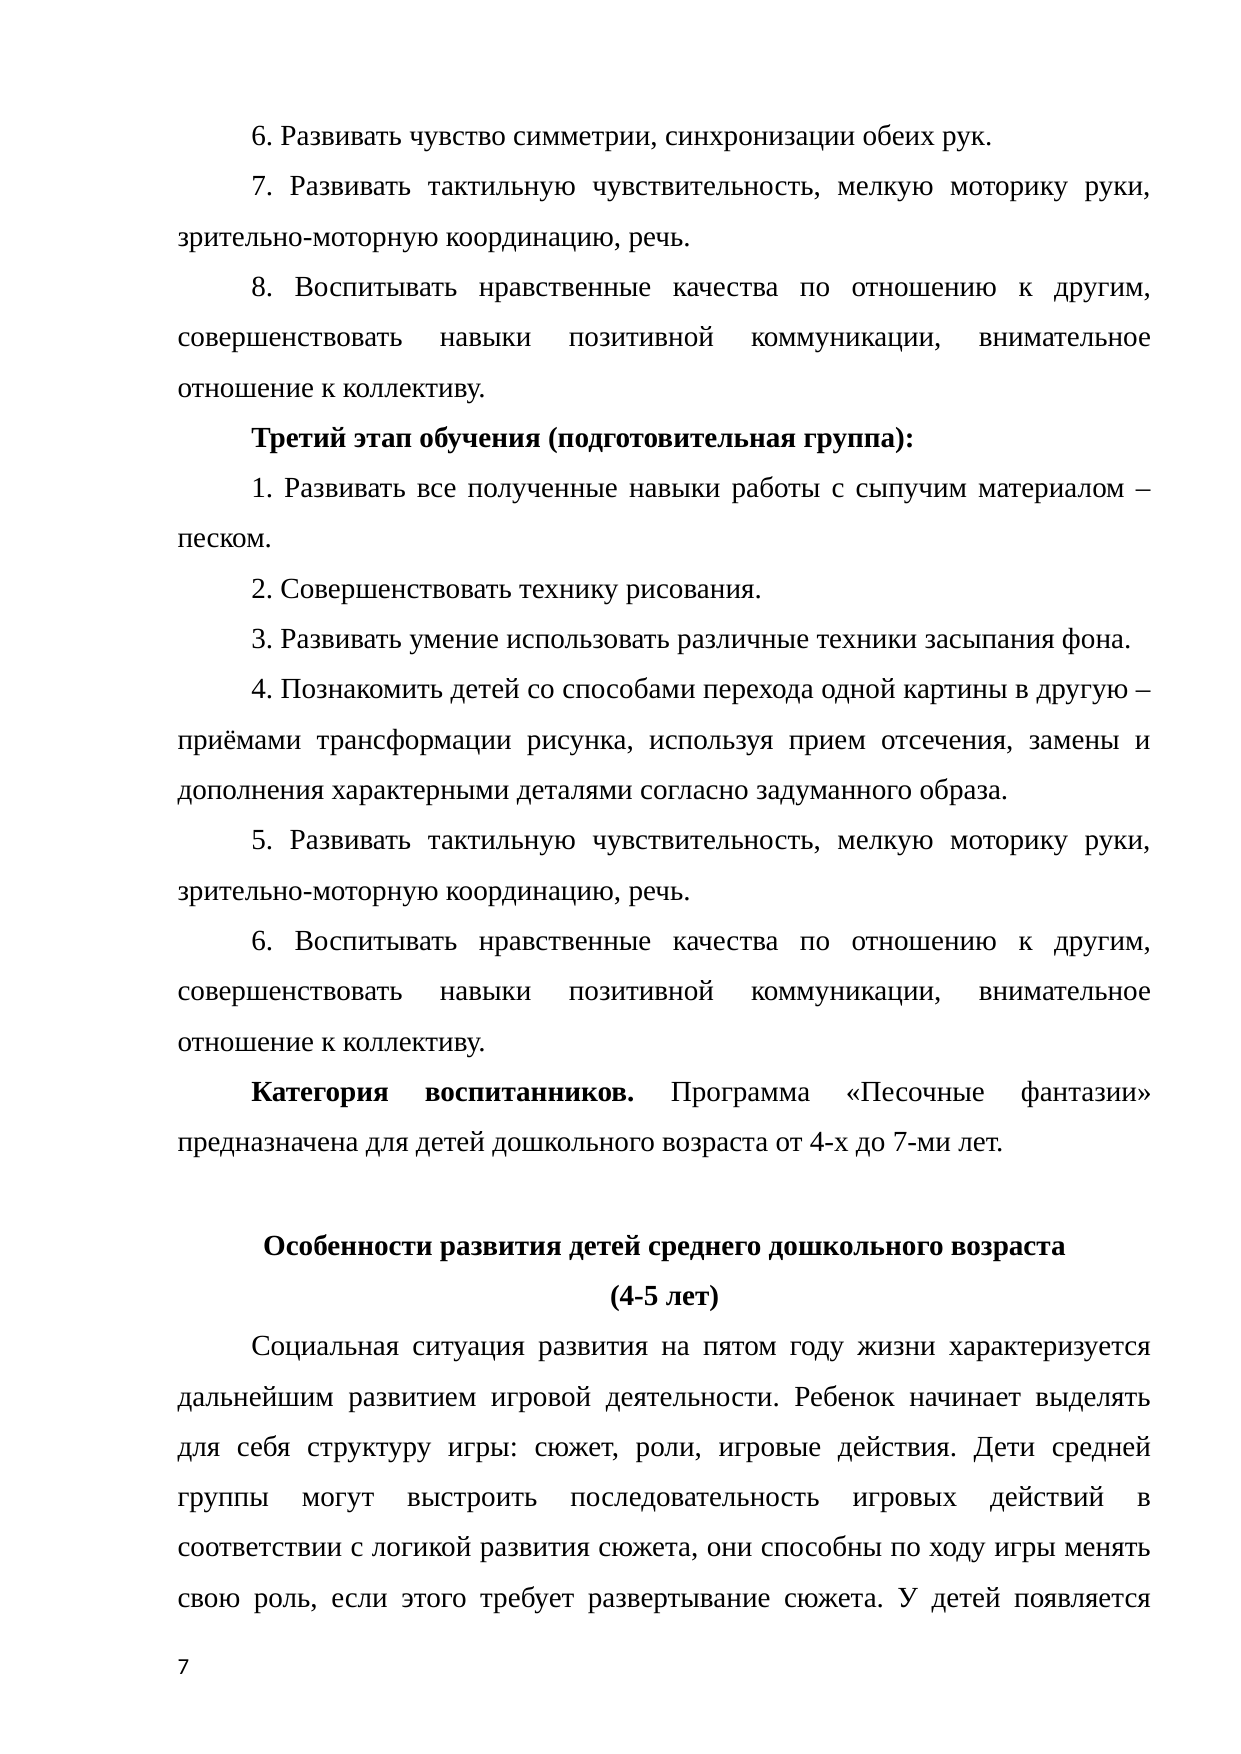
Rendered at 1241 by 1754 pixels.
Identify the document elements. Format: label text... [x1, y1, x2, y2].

text 1. Развивать все полученные навыки работы с сыпучим материалом – песком. [177, 470, 1152, 554]
text Третий этап обучения (подготовительная группа): [177, 420, 1152, 453]
subtitle Категория воспитанников. Программа «Песочные фантазии» предназначена для детей дошкольного возраста от 4-х до 7-ми лет. [177, 1074, 1152, 1158]
text 2. Совершенствовать технику рисования. [177, 571, 1152, 604]
text 5. Развивать тактильную чувствительность, мелкую моторику руки, зрительно-моторную координацию, речь. [177, 822, 1152, 906]
subtitle Особенности развития детей среднего дошкольного возраста [177, 1228, 1152, 1261]
text 6. Воспитывать нравственные качества по отношению к другим, совершенствовать навыки позитивной коммуникации, внимательное отношение к коллективу. [177, 923, 1152, 1057]
text 4. Познакомить детей со способами перехода одной картины в другую – приёмами трансформации рисунка, используя прием отсечения, замены и дополнения характерными деталями согласно задуманного образа. [177, 672, 1152, 806]
subtitle (4-5 лет) [177, 1278, 1152, 1312]
text 7. Развивать тактильную чувствительность, мелкую моторику руки, зрительно-моторную координацию, речь. [177, 168, 1152, 252]
text 3. Развивать умение использовать различные техники засыпания фона. [177, 621, 1152, 655]
text Социальная ситуация развития на пятом году жизни характеризуется дальнейшим развитием игровой деятельности. Ребенок начинает выделять для себя структуру игры: сюжет, роли, игровые действия. Дети средней группы могут выстроить последовательность игровых действий в соответствии с логикой развития сюжета, они способны по ходу игры менять свою роль, если этого требует развертывание сюжета. У детей появляется [177, 1328, 1152, 1613]
text 6. Развивать чувство симметрии, синхронизации обеих рук. [177, 118, 1152, 152]
text 8. Воспитывать нравственные качества по отношению к другим, совершенствовать навыки позитивной коммуникации, внимательное отношение к коллективу. [177, 269, 1152, 403]
